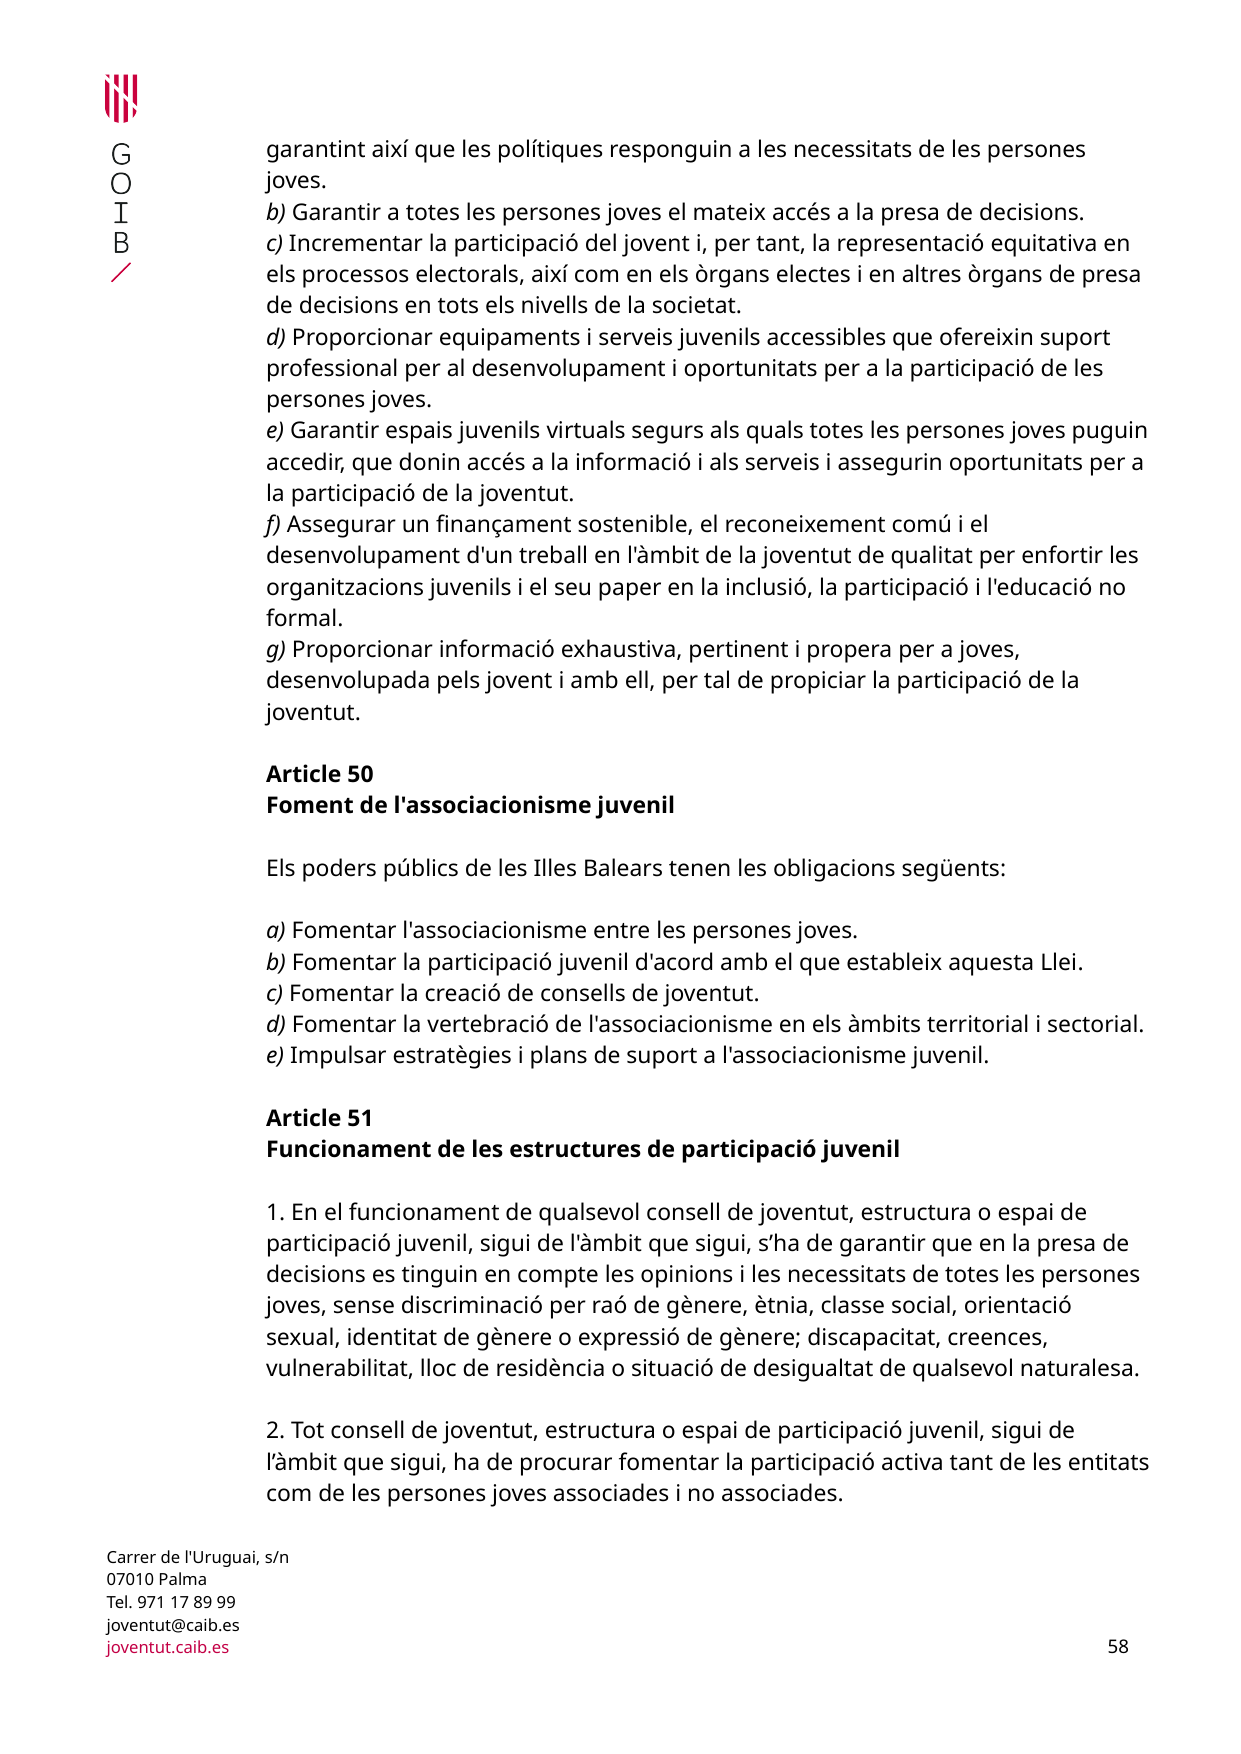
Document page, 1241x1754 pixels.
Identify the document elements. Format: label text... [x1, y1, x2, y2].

text d) Proporcionar equipaments i serveis juvenils accessibles que ofereixin suport professional per al desenvolupament i oportunitats per a la participació de les persones joves. [266, 320, 1152, 414]
text Foment de l'associacionisme juvenil [266, 789, 1152, 820]
text f) Assegurar un finançament sostenible, el reconeixement comú i el desenvolupament d'un treball en l'àmbit de la joventut de qualitat per enfortir les organitzacions juvenils i el seu paper en la inclusió, la participació i l'educació no formal. [266, 508, 1152, 633]
text Funcionament de les estructures de participació juvenil [266, 1133, 1152, 1164]
text c) Incrementar la participació del jovent i, per tant, la representació equitativa en els processos electorals, així com en els òrgans electes i en altres òrgans de presa de decisions en tots els nivells de la societat. [266, 227, 1152, 320]
text d) Fomentar la vertebració de l'associacionisme en els àmbits territorial i sectorial. [266, 1008, 1152, 1039]
text c) Fomentar la creació de consells de joventut. [266, 977, 1152, 1008]
text Article 51 [266, 1102, 1152, 1133]
text b) Garantir a totes les persones joves el mateix accés a la presa de decisions. [266, 195, 1152, 227]
text Els poders públics de les Illes Balears tenen les obligacions següents: [266, 852, 1152, 883]
picture [76, 51, 166, 313]
text 1. En el funcionament de qualsevol consell de joventut, estructura o espai de participació juvenil, sigui de l'àmbit que sigui, s’ha de garantir que en la presa de decisions es tinguin en compte les opinions i les necessitats de totes les persones joves, sense discriminació per raó de gènere, ètnia, classe social, orientació sexual, identitat de gènere o expressió de gènere; discapacitat, creences, vulnerabilitat, lloc de residència o situació de desigualtat de qualsevol naturalesa. [266, 1195, 1152, 1383]
text g) Proporcionar informació exhaustiva, pertinent i propera per a joves, desenvolupada pels jovent i amb ell, per tal de propiciar la participació de la joventut. [266, 633, 1152, 727]
text b) Fomentar la participació juvenil d'acord amb el que estableix aquesta Llei. [266, 945, 1152, 977]
text e) Garantir espais juvenils virtuals segurs als quals totes les persones joves puguin accedir, que donin accés a la informació i als serveis i assegurin oportunitats per a la participació de la joventut. [266, 414, 1152, 508]
text 2. Tot consell de joventut, estructura o espai de participació juvenil, sigui de l’àmbit que sigui, ha de procurar fomentar la participació activa tant de les entitats com de les persones joves associades i no associades. [266, 1414, 1152, 1508]
text garantint així que les polítiques responguin a les necessitats de les persones joves. [266, 133, 1152, 195]
text e) Impulsar estratègies i plans de suport a l'associacionisme juvenil. [266, 1039, 1152, 1070]
subtitle Article 50 [266, 758, 1152, 789]
text a) Fomentar l'associacionisme entre les persones joves. [266, 914, 1152, 945]
